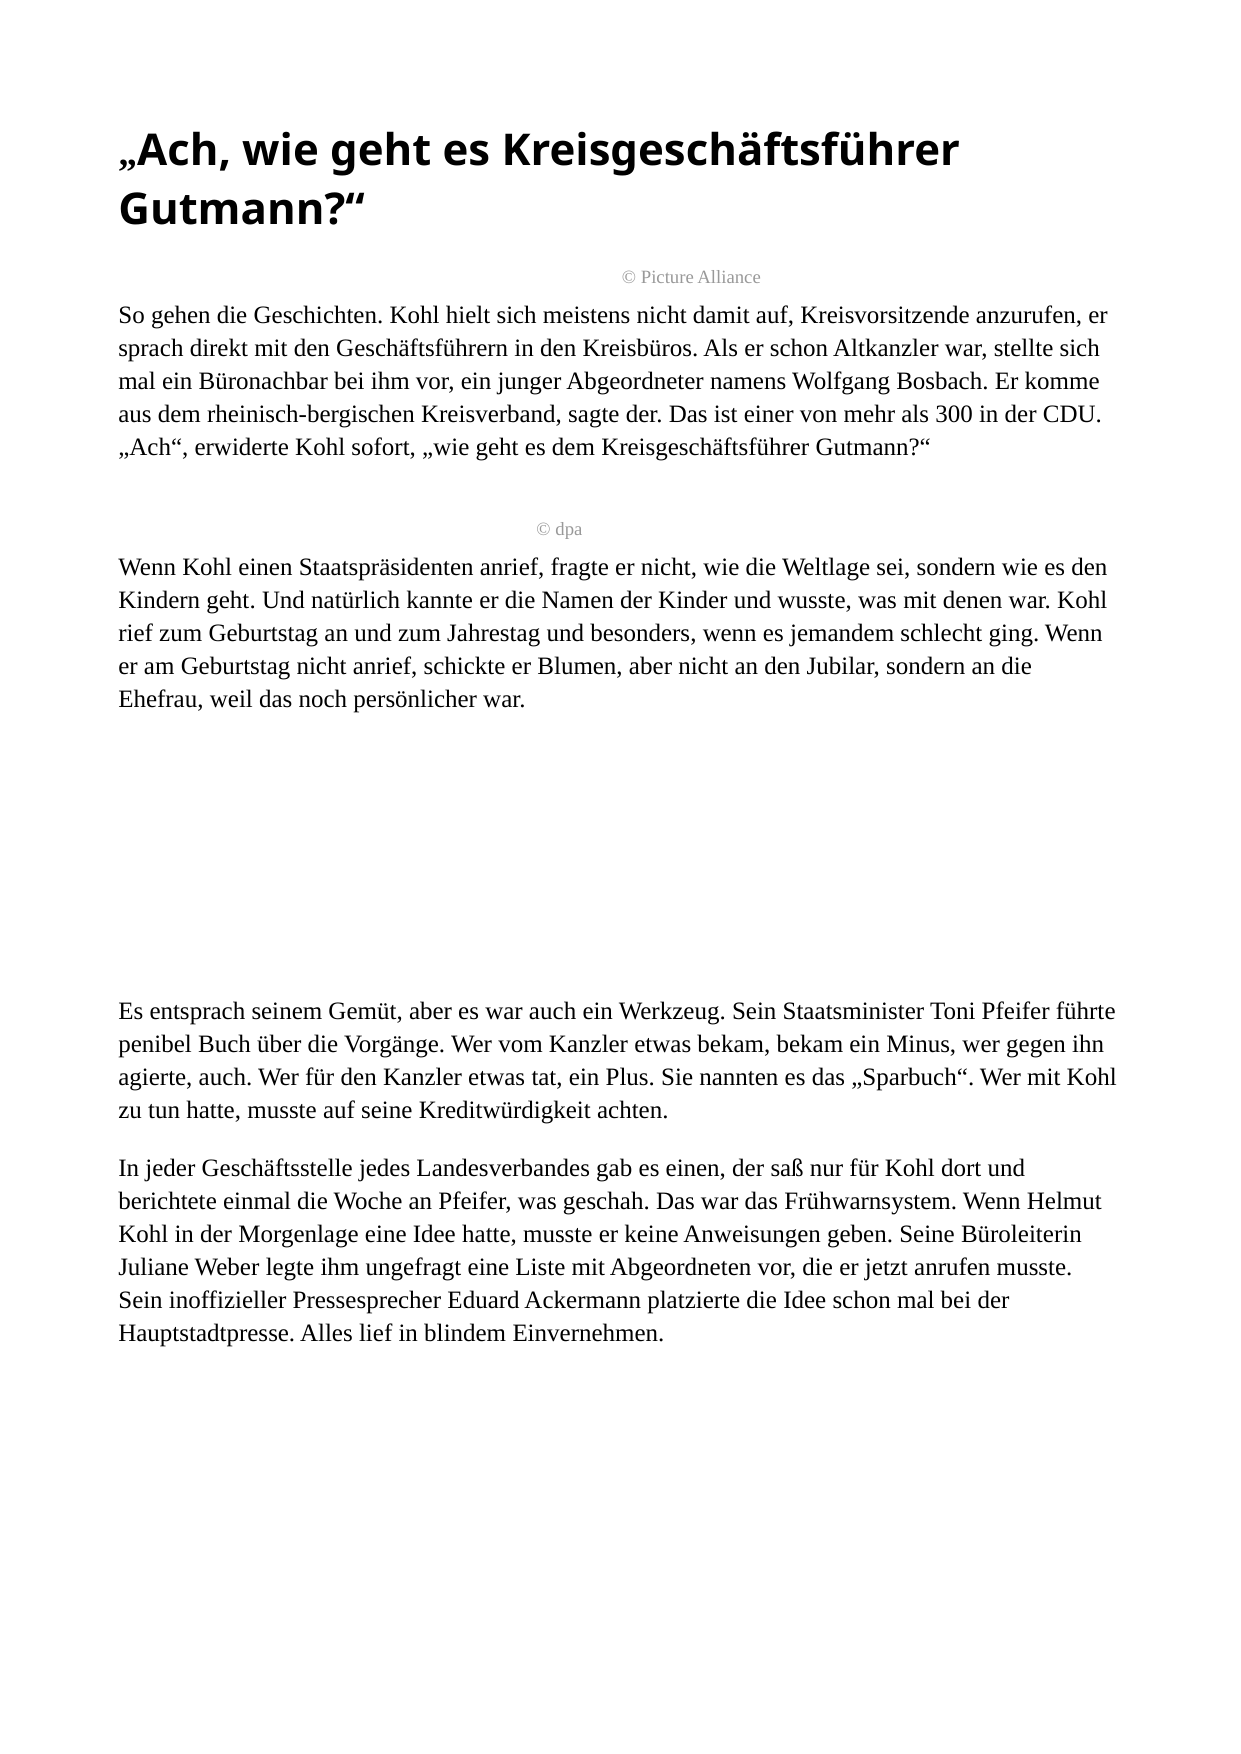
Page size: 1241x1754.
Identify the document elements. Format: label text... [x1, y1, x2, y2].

text In jeder Geschäftsstelle jedes Landesverbandes gab es einen, der saß nur für Kohl dort und berichtete einmal die Woche an Pfeifer, was geschah. Das war das Frühwarnsystem. Wenn Helmut Kohl in der Morgenlage eine Idee hatte, musste er keine Anweisungen geben. Seine Büroleiterin Juliane Weber legte ihm ungefragt eine Liste mit Abgeordneten vor, die er jetzt anrufen musste. Sein inoffizieller Pressesprecher Eduard Ackermann platzierte die Idee schon mal bei der Hauptstadtpresse. Alles lief in blindem Einvernehmen. [118, 1153, 1122, 1347]
text Hessens Ministerpräsident Boris Rhein, Nordrhein-Westfalens Ministerpräsident Hendrik Wüst und CDU-Generalsekretär Carsten Linnemann gratulieren Friedrich Merz zur Kanzlerwahl© dpa [118, 490, 1122, 540]
text So gehen die Geschichten. Kohl hielt sich meistens nicht damit auf, Kreisvorsitzende anzurufen, er sprach direkt mit den Geschäftsführern in den Kreisbüros. Als er schon Altkanzler war, stellte sich mal ein Büronachbar bei ihm vor, ein junger Abgeordneter namens Wolfgang Bosbach. Er komme aus dem rheinisch-bergischen Kreisverband, sagte der. Das ist einer von mehr als 300 in der CDU. „Ach“, erwiderte Kohl sofort, „wie geht es dem Kreisgeschäftsführer Gutmann?“ [118, 300, 1122, 461]
subtitle „Ach, wie geht es Kreisgeschäftsführer Gutmann?“ [118, 118, 1122, 237]
text Es entsprach seinem Gemüt, aber es war auch ein Werkzeug. Sein Staatsminister Toni Pfeifer führte penibel Buch über die Vorgänge. Wer vom Kanzler etwas bekam, bekam ein Minus, wer gegen ihn agierte, auch. Wer für den Kanzler etwas tat, ein Plus. Sie nannten es das „Sparbuch“. Wer mit Kohl zu tun hatte, musste auf seine Kreditwürdigkeit achten. [118, 996, 1122, 1124]
text Helmut Kohl bei Beratungen auf der Regierungsbank im Jahr 1997© Picture Alliance [118, 262, 1122, 287]
text Wenn Kohl einen Staatspräsidenten anrief, fragte er nicht, wie die Weltlage sei, sondern wie es den Kindern geht. Und natürlich kannte er die Namen der Kinder und wusste, was mit denen war. Kohl rief zum Geburtstag an und zum Jahrestag und besonders, wenn es jemandem schlecht ging. Wenn er am Geburtstag nicht anrief, schickte er Blumen, aber nicht an den Jubilar, sondern an die Ehefrau, weil das noch persönlicher war. [118, 552, 1122, 713]
